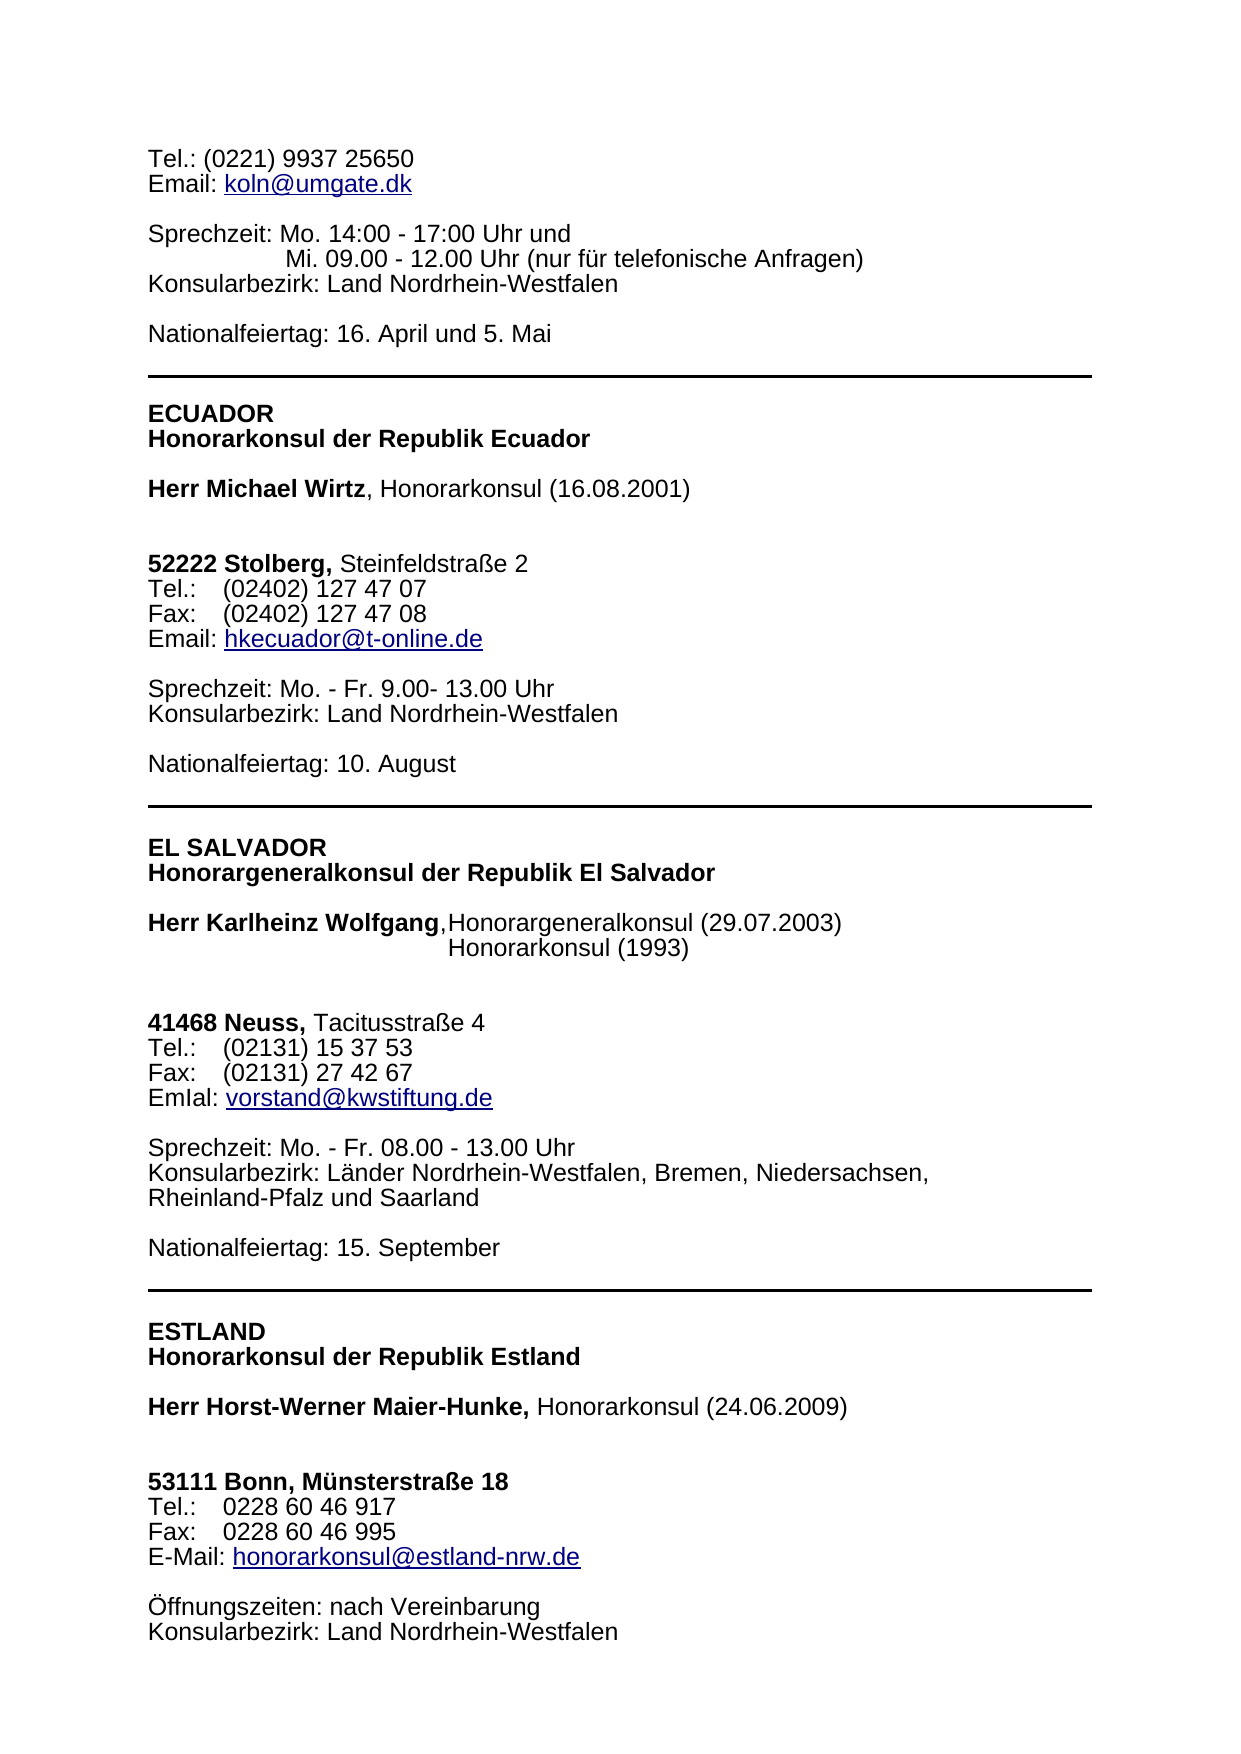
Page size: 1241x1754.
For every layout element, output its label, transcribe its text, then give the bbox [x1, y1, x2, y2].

text Tel.: (0221) 9937 25650 [148, 148, 1092, 173]
text Herr Karlheinz Wolfgang, Honorargeneralkonsul (29.07.2003) [148, 912, 1092, 937]
text Honorarkonsul der Republik Estland [148, 1346, 1092, 1371]
text Nationalfeiertag: 16. April und 5. Mai [148, 323, 1092, 348]
text Fax: (02402) 127 47 08 [148, 603, 1092, 628]
text Tel.: 0228 60 46 917 [148, 1496, 1092, 1521]
text Email: koln@umgate.dk [148, 173, 1092, 198]
text Herr Michael Wirtz, Honorarkonsul (16.08.2001) [148, 478, 1092, 503]
text EmIal: vorstand@kwstiftung.de [148, 1087, 1092, 1112]
text Konsularbezirk: Land Nordrhein-Westfalen [148, 273, 1092, 298]
text 52222 Stolberg, Steinfeldstraße 2 [148, 553, 1092, 578]
text Mi. 09.00 - 12.00 Uhr (nur für telefonische Anfragen) [223, 248, 1092, 273]
text Honorargeneralkonsul der Republik El Salvador [148, 862, 1092, 887]
text Honorarkonsul (1993) [148, 937, 1092, 962]
text Rheinland-Pfalz und Saarland [148, 1187, 1092, 1212]
text ESTLAND [148, 1321, 1092, 1346]
text 41468 Neuss, Tacitusstraße 4 [148, 1012, 1092, 1037]
text 53111 Bonn, Münsterstraße 18 [148, 1471, 1092, 1496]
text Tel.: (02131) 15 37 53 [148, 1037, 1092, 1062]
text Fax: 0228 60 46 995 [148, 1521, 1092, 1546]
text E-Mail: honorarkonsul@estland-nrw.de [148, 1546, 1092, 1571]
text Fax: (02131) 27 42 67 [148, 1062, 1092, 1087]
text Nationalfeiertag: 15. September [148, 1237, 1092, 1262]
text Nationalfeiertag: 10. August [148, 753, 1092, 778]
text Herr Horst-Werner Maier-Hunke, Honorarkonsul (24.06.2009) [148, 1396, 1092, 1421]
text Tel.: (02402) 127 47 07 [148, 578, 1092, 603]
text EL SALVADOR [148, 833, 1092, 862]
text Öffnungszeiten: nach Vereinbarung [148, 1596, 1092, 1621]
text Sprechzeit: Mo. - Fr. 9.00- 13.00 Uhr [148, 678, 1092, 703]
text Honorarkonsul der Republik Ecuador [148, 428, 1092, 453]
text Konsularbezirk: Land Nordrhein-Westfalen [148, 1621, 1092, 1646]
text Email: hkecuador@t-online.de [148, 628, 1092, 653]
text Sprechzeit: Mo. 14:00 - 17:00 Uhr und [148, 223, 1092, 248]
text ECUADOR [148, 403, 1092, 428]
text Konsularbezirk: Land Nordrhein-Westfalen [148, 703, 1092, 728]
text Konsularbezirk: Länder Nordrhein-Westfalen, Bremen, Niedersachsen, [148, 1162, 1092, 1187]
text Sprechzeit: Mo. - Fr. 08.00 - 13.00 Uhr [148, 1137, 1092, 1162]
